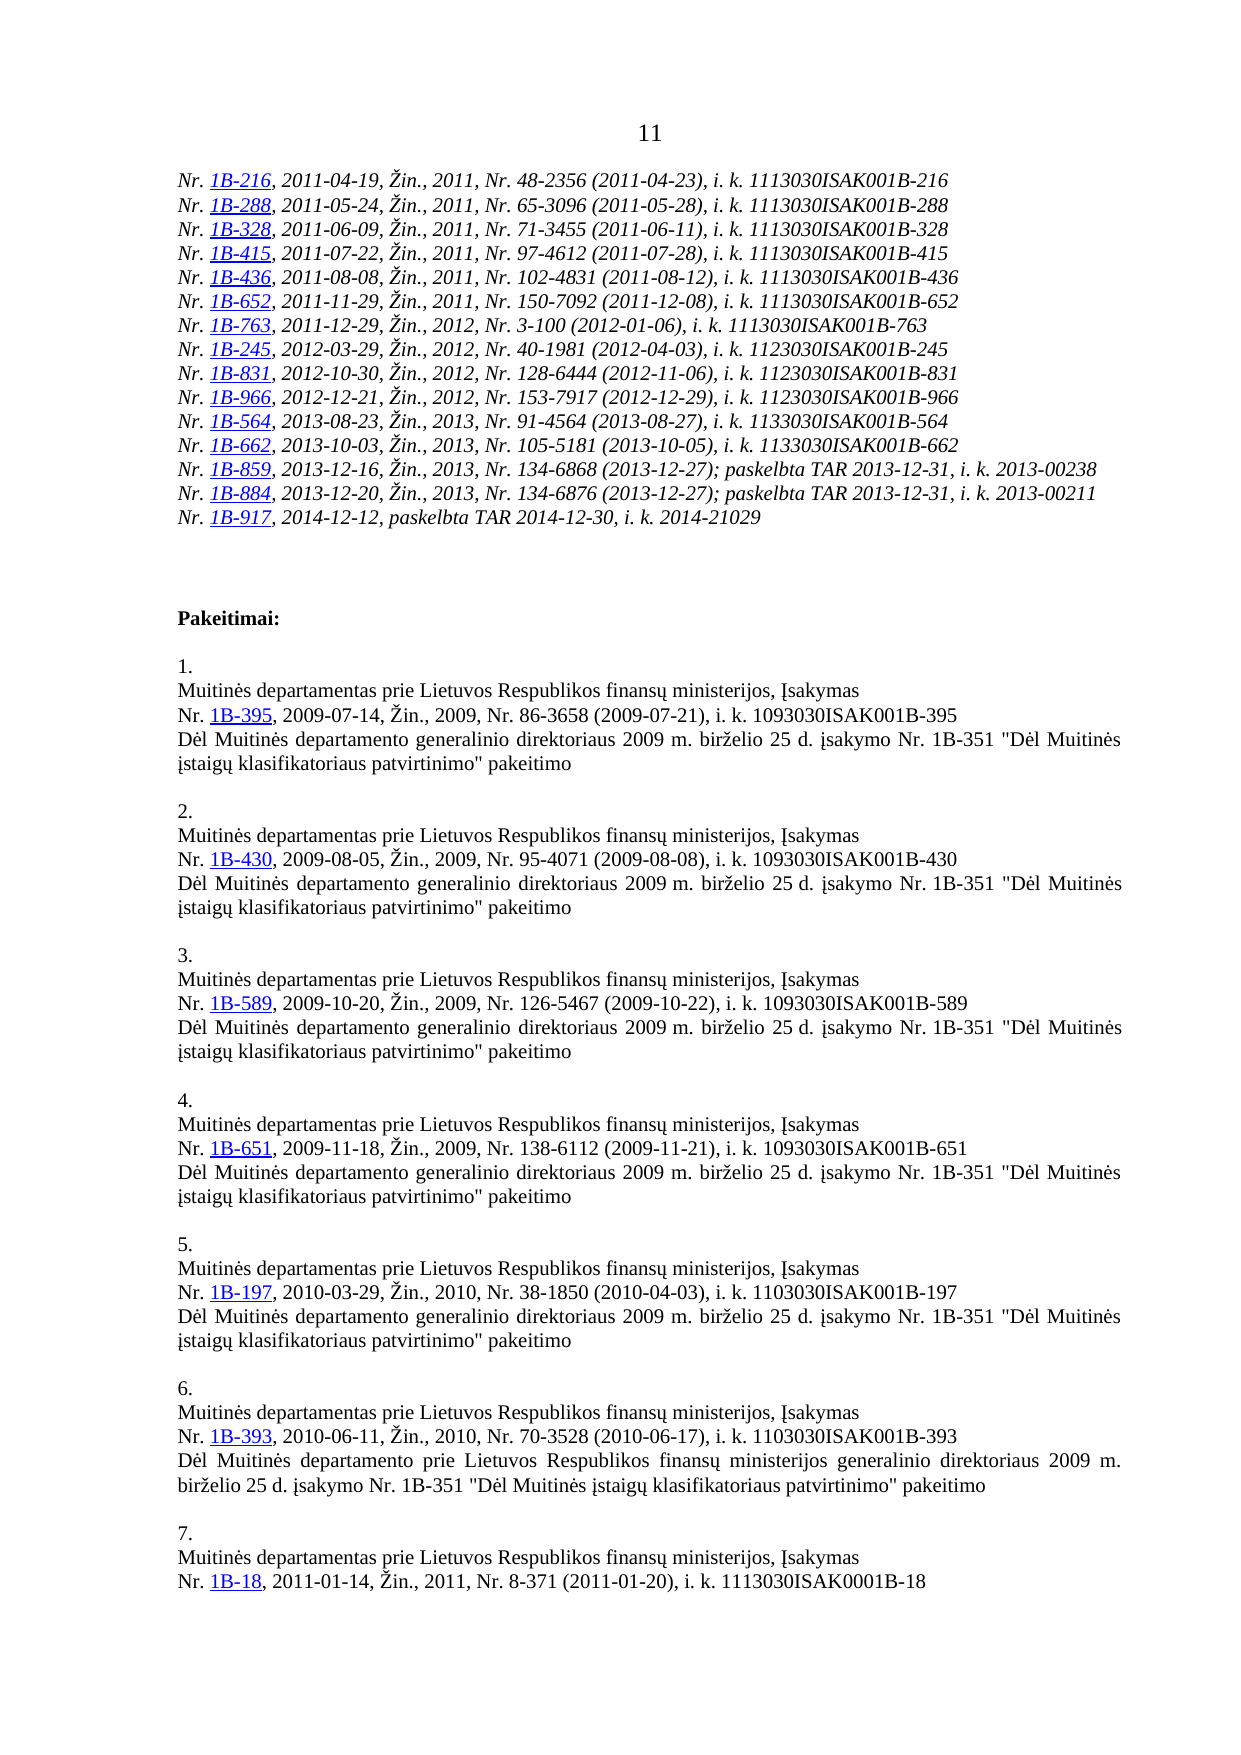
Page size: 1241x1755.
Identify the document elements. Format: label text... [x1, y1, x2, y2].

text Muitinės departamentas prie Lietuvos Respublikos finansų ministerijos, Įsakymas [177, 967, 1122, 991]
text Muitinės departamentas prie Lietuvos Respublikos finansų ministerijos, Įsakymas [177, 1545, 1122, 1569]
text Nr. 1B-436, 2011-08-08, Žin., 2011, Nr. 102-4831 (2011-08-12), i. k. 1113030ISAK001B-436 [177, 265, 1122, 289]
text Nr. 1B-288, 2011-05-24, Žin., 2011, Nr. 65-3096 (2011-05-28), i. k. 1113030ISAK001B-288 [177, 192, 1122, 217]
text Pakeitimai: [177, 606, 1122, 630]
text 2. [177, 799, 1122, 823]
text Muitinės departamentas prie Lietuvos Respublikos finansų ministerijos, Įsakymas [177, 1256, 1122, 1280]
text Nr. 1B-917, 2014-12-12, paskelbta TAR 2014-12-30, i. k. 2014-21029 [177, 505, 1122, 529]
text 3. [177, 943, 1122, 967]
text Nr. 1B-652, 2011-11-29, Žin., 2011, Nr. 150-7092 (2011-12-08), i. k. 1113030ISAK001B-652 [177, 289, 1122, 313]
text Muitinės departamentas prie Lietuvos Respublikos finansų ministerijos, Įsakymas [177, 1112, 1122, 1136]
text Dėl Muitinės departamento generalinio direktoriaus 2009 m. birželio 25 d. įsakymo Nr. 1B-351 "Dėl Muitinės įstaigų klasifikatoriaus patvirtinimo" pakeitimo [177, 871, 1122, 919]
text Nr. 1B-197, 2010-03-29, Žin., 2010, Nr. 38-1850 (2010-04-03), i. k. 1103030ISAK001B-197 [177, 1280, 1122, 1304]
text Muitinės departamentas prie Lietuvos Respublikos finansų ministerijos, Įsakymas [177, 1400, 1122, 1424]
text Nr. 1B-662, 2013-10-03, Žin., 2013, Nr. 105-5181 (2013-10-05), i. k. 1133030ISAK001B-662 [177, 433, 1122, 457]
text Dėl Muitinės departamento generalinio direktoriaus 2009 m. birželio 25 d. įsakymo Nr. 1B-351 "Dėl Muitinės įstaigų klasifikatoriaus patvirtinimo" pakeitimo [177, 1015, 1122, 1063]
text Nr. 1B-966, 2012-12-21, Žin., 2012, Nr. 153-7917 (2012-12-29), i. k. 1123030ISAK001B-966 [177, 385, 1122, 409]
text Nr. 1B-589, 2009-10-20, Žin., 2009, Nr. 126-5467 (2009-10-22), i. k. 1093030ISAK001B-589 [177, 991, 1122, 1015]
text Dėl Muitinės departamento generalinio direktoriaus 2009 m. birželio 25 d. įsakymo Nr. 1B-351 "Dėl Muitinės įstaigų klasifikatoriaus patvirtinimo" pakeitimo [177, 1304, 1122, 1352]
text 4. [177, 1087, 1122, 1112]
text 7. [177, 1521, 1122, 1545]
text Nr. 1B-564, 2013-08-23, Žin., 2013, Nr. 91-4564 (2013-08-27), i. k. 1133030ISAK001B-564 [177, 409, 1122, 433]
text 5. [177, 1232, 1122, 1256]
text Nr. 1B-216, 2011-04-19, Žin., 2011, Nr. 48-2356 (2011-04-23), i. k. 1113030ISAK001B-216 [177, 168, 1122, 192]
text 6. [177, 1376, 1122, 1400]
text Muitinės departamentas prie Lietuvos Respublikos finansų ministerijos, Įsakymas [177, 678, 1122, 702]
text Nr. 1B-859, 2013-12-16, Žin., 2013, Nr. 134-6868 (2013-12-27); paskelbta TAR 2013-12-31, i. k. 2013-00238 [177, 457, 1122, 481]
text Dėl Muitinės departamento generalinio direktoriaus 2009 m. birželio 25 d. įsakymo Nr. 1B-351 "Dėl Muitinės įstaigų klasifikatoriaus patvirtinimo" pakeitimo [177, 727, 1122, 775]
text Nr. 1B-18, 2011-01-14, Žin., 2011, Nr. 8-371 (2011-01-20), i. k. 1113030ISAK0001B-18 [177, 1569, 1122, 1593]
text Nr. 1B-831, 2012-10-30, Žin., 2012, Nr. 128-6444 (2012-11-06), i. k. 1123030ISAK001B-831 [177, 361, 1122, 385]
text Nr. 1B-393, 2010-06-11, Žin., 2010, Nr. 70-3528 (2010-06-17), i. k. 1103030ISAK001B-393 [177, 1424, 1122, 1448]
text Nr. 1B-430, 2009-08-05, Žin., 2009, Nr. 95-4071 (2009-08-08), i. k. 1093030ISAK001B-430 [177, 847, 1122, 871]
text Nr. 1B-415, 2011-07-22, Žin., 2011, Nr. 97-4612 (2011-07-28), i. k. 1113030ISAK001B-415 [177, 241, 1122, 265]
text Nr. 1B-245, 2012-03-29, Žin., 2012, Nr. 40-1981 (2012-04-03), i. k. 1123030ISAK001B-245 [177, 337, 1122, 361]
text Dėl Muitinės departamento generalinio direktoriaus 2009 m. birželio 25 d. įsakymo Nr. 1B-351 "Dėl Muitinės įstaigų klasifikatoriaus patvirtinimo" pakeitimo [177, 1160, 1122, 1208]
text Dėl Muitinės departamento prie Lietuvos Respublikos finansų ministerijos generalinio direktoriaus 2009 m. birželio 25 d. įsakymo Nr. 1B-351 "Dėl Muitinės įstaigų klasifikatoriaus patvirtinimo" pakeitimo [177, 1448, 1122, 1497]
text 1. [177, 654, 1122, 678]
text Nr. 1B-884, 2013-12-20, Žin., 2013, Nr. 134-6876 (2013-12-27); paskelbta TAR 2013-12-31, i. k. 2013-00211 [177, 481, 1122, 505]
text Nr. 1B-395, 2009-07-14, Žin., 2009, Nr. 86-3658 (2009-07-21), i. k. 1093030ISAK001B-395 [177, 702, 1122, 727]
text Nr. 1B-328, 2011-06-09, Žin., 2011, Nr. 71-3455 (2011-06-11), i. k. 1113030ISAK001B-328 [177, 217, 1122, 241]
text Nr. 1B-651, 2009-11-18, Žin., 2009, Nr. 138-6112 (2009-11-21), i. k. 1093030ISAK001B-651 [177, 1136, 1122, 1160]
text Muitinės departamentas prie Lietuvos Respublikos finansų ministerijos, Įsakymas [177, 823, 1122, 847]
text Nr. 1B-763, 2011-12-29, Žin., 2012, Nr. 3-100 (2012-01-06), i. k. 1113030ISAK001B-763 [177, 313, 1122, 337]
